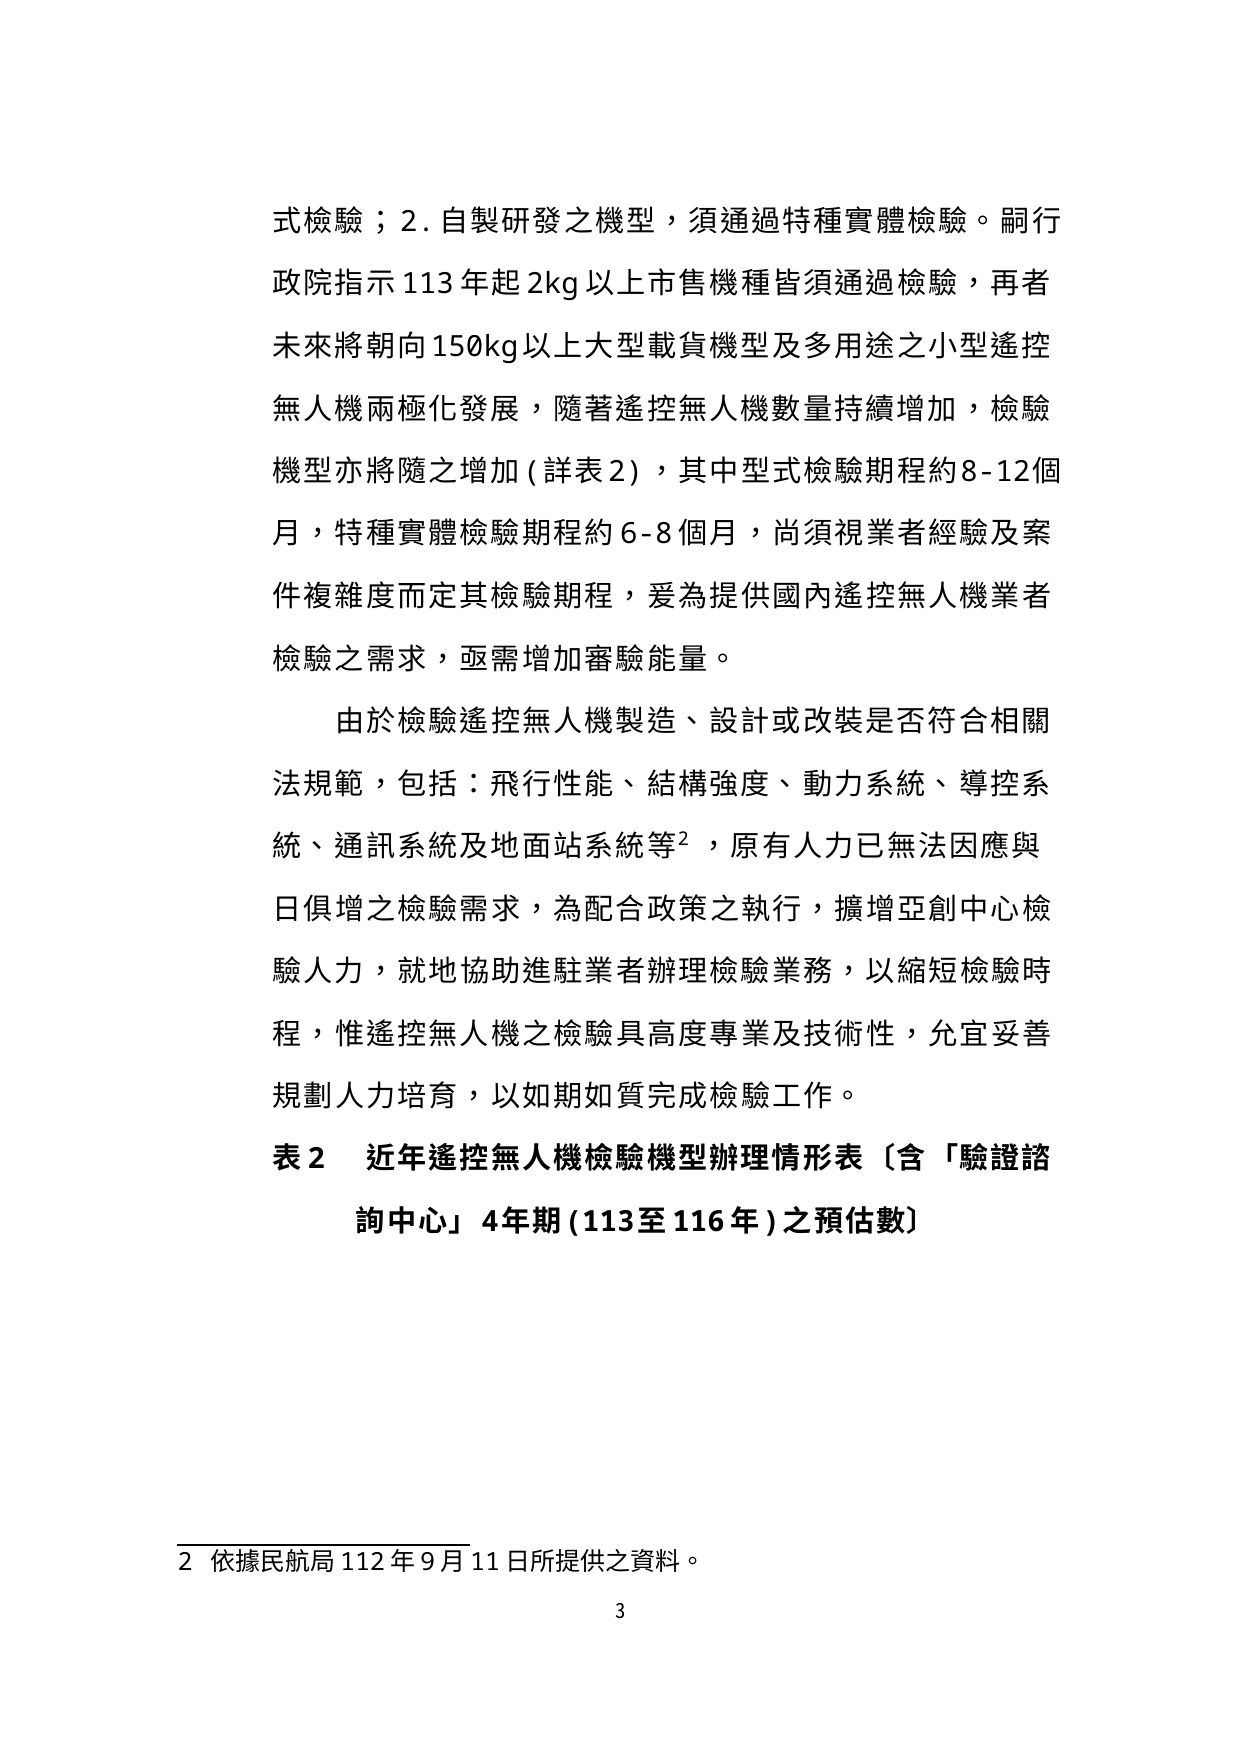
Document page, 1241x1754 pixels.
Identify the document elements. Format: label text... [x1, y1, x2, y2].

text 由於檢驗遙控無人機製造、設計或改裝是否符合相關法規範，包括：飛行性能、結構強度、動力系統、導控系統、通訊系統及地面站系統等，原有人力已無法因應與日俱增之檢驗需求，為配合政策之執行，擴增亞創中心檢驗人力，就地協助進駐業者辦理檢驗業務，以縮短檢驗時程，惟遙控無人機之檢驗具高度專業及技術性，允宜妥善規劃人力培育，以如期如質完成檢驗工作。 [266, 677, 1063, 1115]
text 依據民航局112年9月11日所提供之資料。 [177, 1546, 1063, 1577]
text 式檢驗；2.自製研發之機型，須通過特種實體檢驗。嗣行政院指示113年起2kg以上市售機種皆須通過檢驗，再者未來將朝向150kg以上大型載貨機型及多用途之小型遙控無人機兩極化發展，隨著遙控無人機數量持續增加，檢驗機型亦將隨之增加(詳表2)，其中型式檢驗期程約8-12個月，特種實體檢驗期程約6-8個月，尚須視業者經驗及案件複雜度而定其檢驗期程，爰為提供國內遙控無人機業者檢驗之需求，亟需增加審驗能量。 [266, 177, 1063, 677]
text 表2 近年遙控無人機檢驗機型辦理情形表〔含「驗證諮詢中心」4年期(113至116年)之預估數〕 [266, 1115, 1063, 1240]
